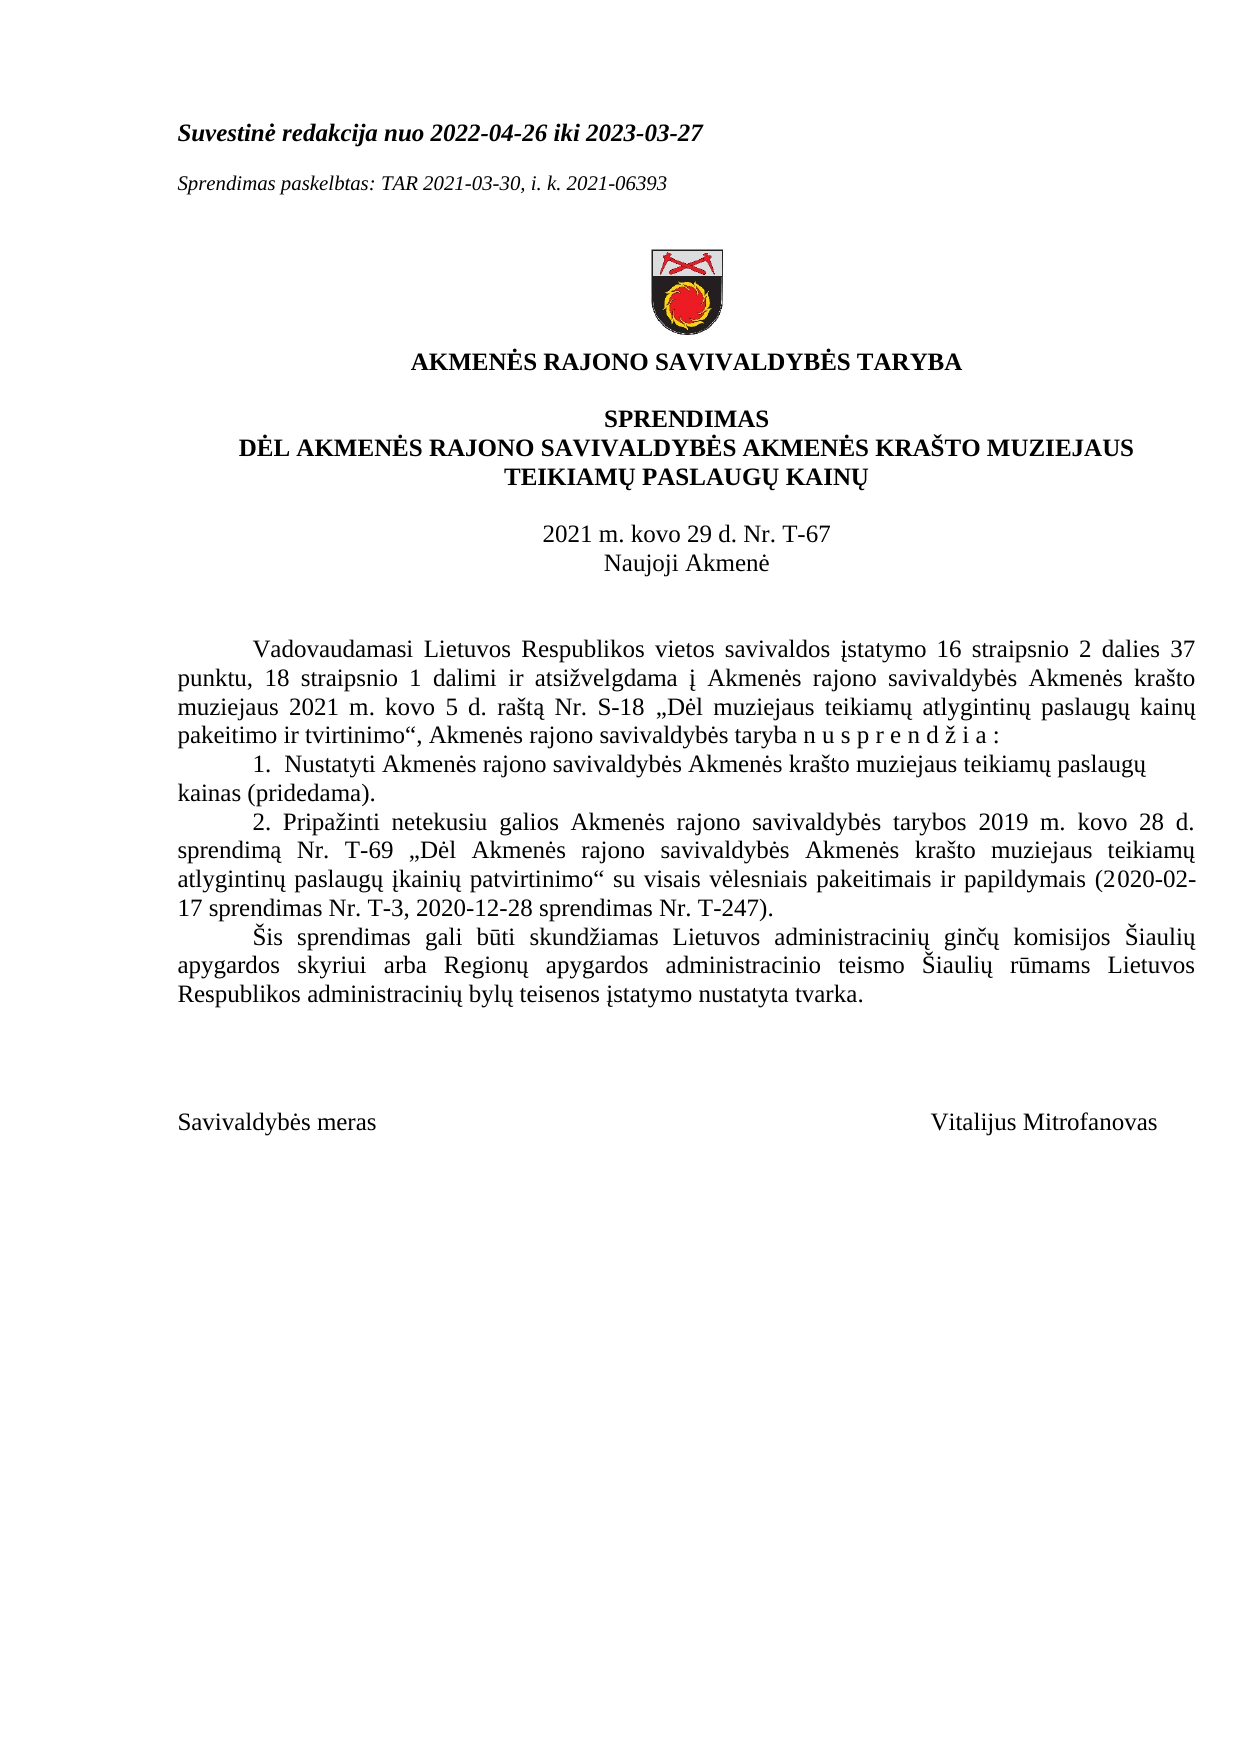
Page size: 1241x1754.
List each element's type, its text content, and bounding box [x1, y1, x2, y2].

text Sprendimas paskelbtas: TAR 2021-03-30, i. k. 2021-06393 [177, 171, 1196, 195]
text Suvestinė redakcija nuo 2022-04-26 iki 2023-03-27 [177, 118, 1196, 147]
text DĖL AKMENĖS RAJONO SAVIVALDYBĖS AKMENĖS KRAŠTO MUZIEJAUS TEIKIAMŲ PASLAUGŲ KAINŲ [177, 433, 1196, 490]
text AKMENĖS RAJONO SAVIVALDYBĖS TARYBA [177, 347, 1196, 375]
text 2. Pripažinti netekusiu galios Akmenės rajono savivaldybės tarybos 2019 m. kovo 28 d. sprendimą Nr. T-69 „Dėl Akmenės rajono savivaldybės Akmenės krašto muziejaus teikiamų atlygintinų paslaugų įkainių patvirtinimo“ su visais vėlesniais pakeitimais ir papildymais (2020-02-17 sprendimas Nr. T-3, 2020-12-28 sprendimas Nr. T-247). [177, 807, 1196, 922]
text Naujoji Akmenė [177, 548, 1196, 577]
text SPRENDIMAS [177, 404, 1196, 433]
text 2021 m. kovo 29 d. Nr. T-67 [177, 519, 1196, 548]
text Vadovaudamasi Lietuvos Respublikos vietos savivaldos įstatymo 16 straipsnio 2 dalies 37 punktu, 18 straipsnio 1 dalimi ir atsižvelgdama į Akmenės rajono savivaldybės Akmenės krašto muziejaus 2021 m. kovo 5 d. raštą Nr. S-18 „Dėl muziejaus teikiamų atlygintinų paslaugų kainų pakeitimo ir tvirtinimo“, Akmenės rajono savivaldybės taryba n u s p r e n d ž i a : [177, 634, 1196, 749]
text 1. Nustatyti Akmenės rajono savivaldybės Akmenės krašto muziejaus teikiamų paslaugų kainas (pridedama). [177, 749, 1196, 807]
text Savivaldybės meras Vitalijus Mitrofanovas [177, 1107, 1196, 1136]
text Šis sprendimas gali būti skundžiamas Lietuvos administracinių ginčų komisijos Šiaulių apygardos skyriui arba Regionų apygardos administracinio teismo Šiaulių rūmams Lietuvos Respublikos administracinių bylų teisenos įstatymo nustatyta tvarka. [177, 922, 1196, 1008]
